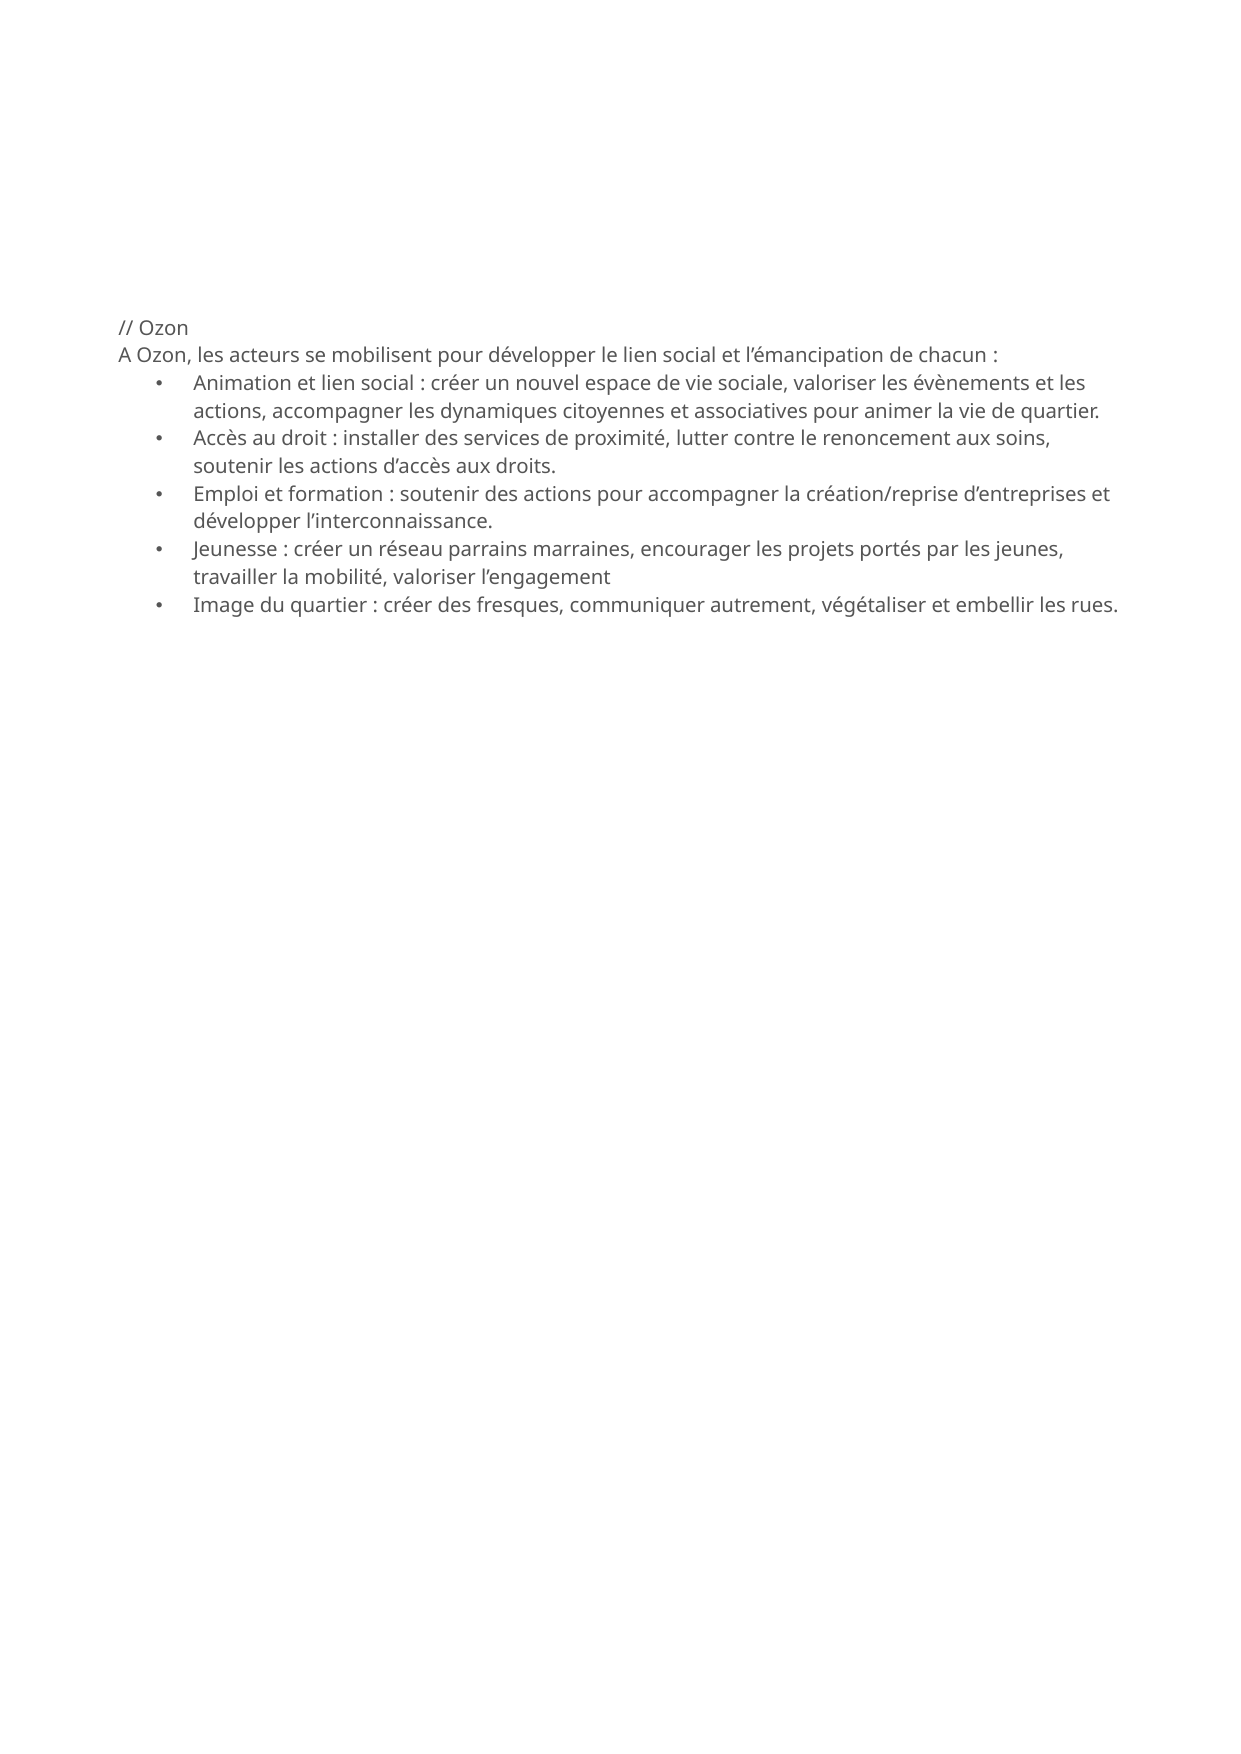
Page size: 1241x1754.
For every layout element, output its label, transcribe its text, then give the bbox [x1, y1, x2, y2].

list Jeunesse : créer un réseau parrains marraines, encourager les projets portés par les jeunes, travailler la mobilité, valoriser l’engagement [156, 535, 1122, 590]
list Animation et lien social : créer un nouvel espace de vie sociale, valoriser les évènements et les actions, accompagner les dynamiques citoyennes et associatives pour animer la vie de quartier. [156, 368, 1122, 424]
list Accès au droit : installer des services de proximité, lutter contre le renoncement aux soins, soutenir les actions d’accès aux droits. [156, 424, 1122, 479]
list Image du quartier : créer des fresques, communiquer autrement, végétaliser et embellir les rues. [156, 590, 1122, 618]
text // Ozon [118, 313, 1122, 341]
list Emploi et formation : soutenir des actions pour accompagner la création/reprise d’entreprises et développer l’interconnaissance. [156, 479, 1122, 535]
text A Ozon, les acteurs se mobilisent pour développer le lien social et l’émancipation de chacun : [118, 341, 1122, 368]
